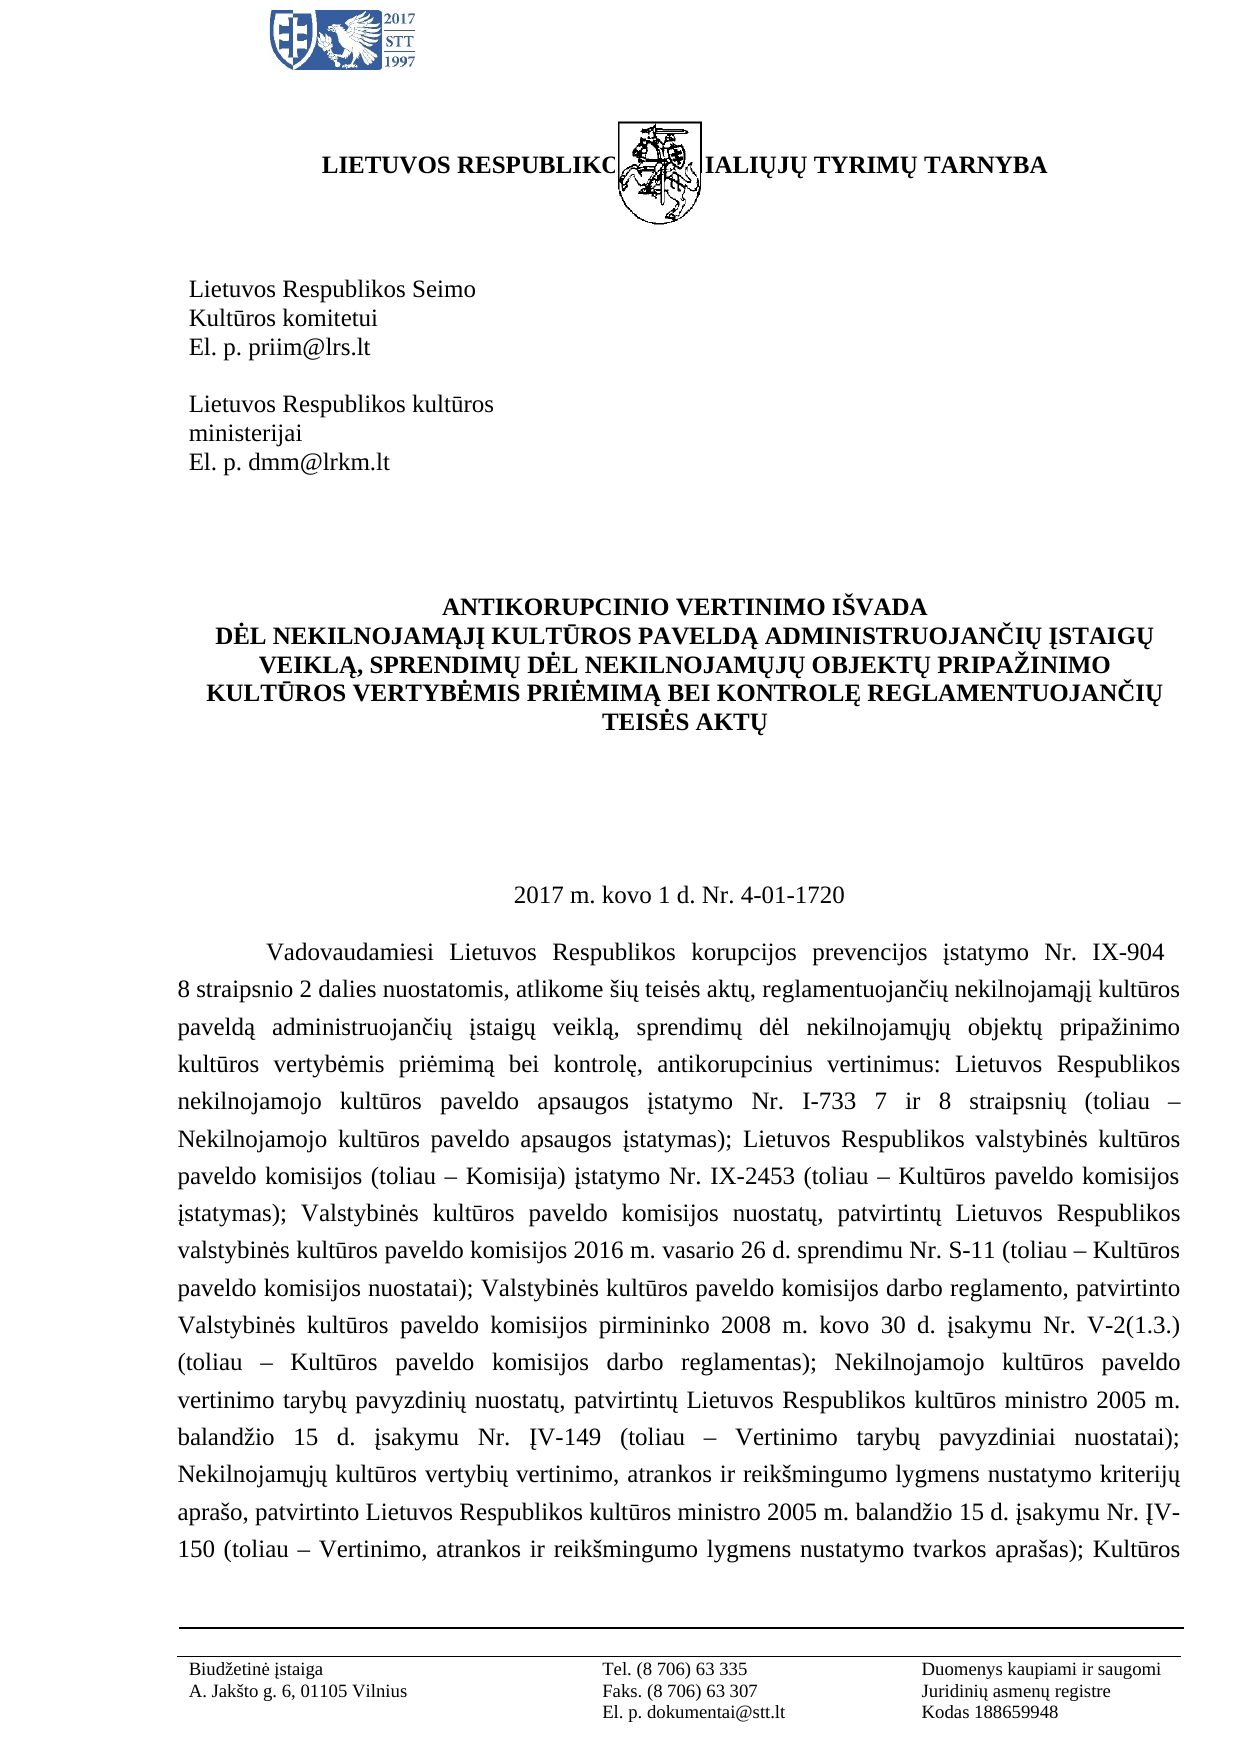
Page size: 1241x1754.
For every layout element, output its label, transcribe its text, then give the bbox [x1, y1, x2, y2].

table_cell [753, 303, 965, 533]
table_cell [965, 303, 1192, 533]
text Vadovaudamiesi Lietuvos Respublikos korupcijos prevencijos įstatymo Nr. IX-904 8 straipsnio 2 dalies nuostatomis, atlikome šių teisės aktų, reglamentuojančių nekilnojamąjį kultūros paveldą administruojančių įstaigų veiklą, sprendimų dėl nekilnojamųjų objektų pripažinimo kultūros vertybėmis priėmimą bei kontrolę, antikorupcinius vertinimus: Lietuvos Respublikos nekilnojamojo kultūros paveldo apsaugos įstatymo Nr. I-733 7 ir 8 straipsnių (toliau – Nekilnojamojo kultūros paveldo apsaugos įstatymas); Lietuvos Respublikos valstybinės kultūros paveldo komisijos (toliau – Komisija) įstatymo Nr. IX-2453 (toliau – Kultūros paveldo komisijos įstatymas); Valstybinės kultūros paveldo komisijos nuostatų, patvirtintų Lietuvos Respublikos valstybinės kultūros paveldo komisijos 2016 m. vasario 26 d. sprendimu Nr. S-11 (toliau – Kultūros paveldo komisijos nuostatai); Valstybinės kultūros paveldo komisijos darbo reglamento, patvirtinto Valstybinės kultūros paveldo komisijos pirmininko 2008 m. kovo 30 d. įsakymu Nr. V-2(1.3.) (toliau – Kultūros paveldo komisijos darbo reglamentas); Nekilnojamojo kultūros paveldo vertinimo tarybų pavyzdinių nuostatų, patvirtintų Lietuvos Respublikos kultūros ministro 2005 m. balandžio 15 d. įsakymu Nr. ĮV-149 (toliau – Vertinimo tarybų pavyzdiniai nuostatai); Nekilnojamųjų kultūros vertybių vertinimo, atrankos ir reikšmingumo lygmens nustatymo kriterijų aprašo, patvirtinto Lietuvos Respublikos kultūros ministro 2005 m. balandžio 15 d. įsakymu Nr. ĮV-150 (toliau – Vertinimo, atrankos ir reikšmingumo lygmens nustatymo tvarkos aprašas); Kultūros [177, 937, 1181, 1563]
table_cell [753, 274, 965, 303]
table_cell [591, 274, 753, 303]
table_header LIETUVOS RESPUBLIKOS SPECIALIŲJŲ TYRIMŲ TARNYBA [703, 150, 1192, 215]
table_cell [177, 533, 1192, 592]
table_header LIETUVOS RESPUBLIKOS SPECIALIŲJŲ TYRIMŲ TARNYBA [177, 150, 615, 215]
table_cell [177, 215, 1192, 274]
table_cell [591, 303, 753, 533]
table_cell Lietuvos Respublikos Seimo Kultūros komitetui El. p. priim@lrs.lt Lietuvos Respublikos kultūros ministerijai El. p. dmm@lrkm.lt [177, 274, 591, 533]
table_cell [965, 274, 1192, 303]
text 2017 m. kovo 1 d. Nr. 4-01-1720 [177, 880, 1181, 908]
table_cell ANTIKORUPCINIO VERTINIMO IŠVADA DĖL NEKILNOJAMĄJĮ KULTŪROS PAVELDĄ ADMINISTRUOJANČIŲ ĮSTAIGŲ VEIKLĄ, SPRENDIMŲ DĖL NEKILNOJAMŲJŲ OBJEKTŲ PRIPAŽINIMO KULTŪROS VERTYBĖMIS PRIĖMIMĄ BEI KONTROLĘ REGLAMENTUOJANČIŲ TEISĖS AKTŲ [177, 592, 1192, 736]
